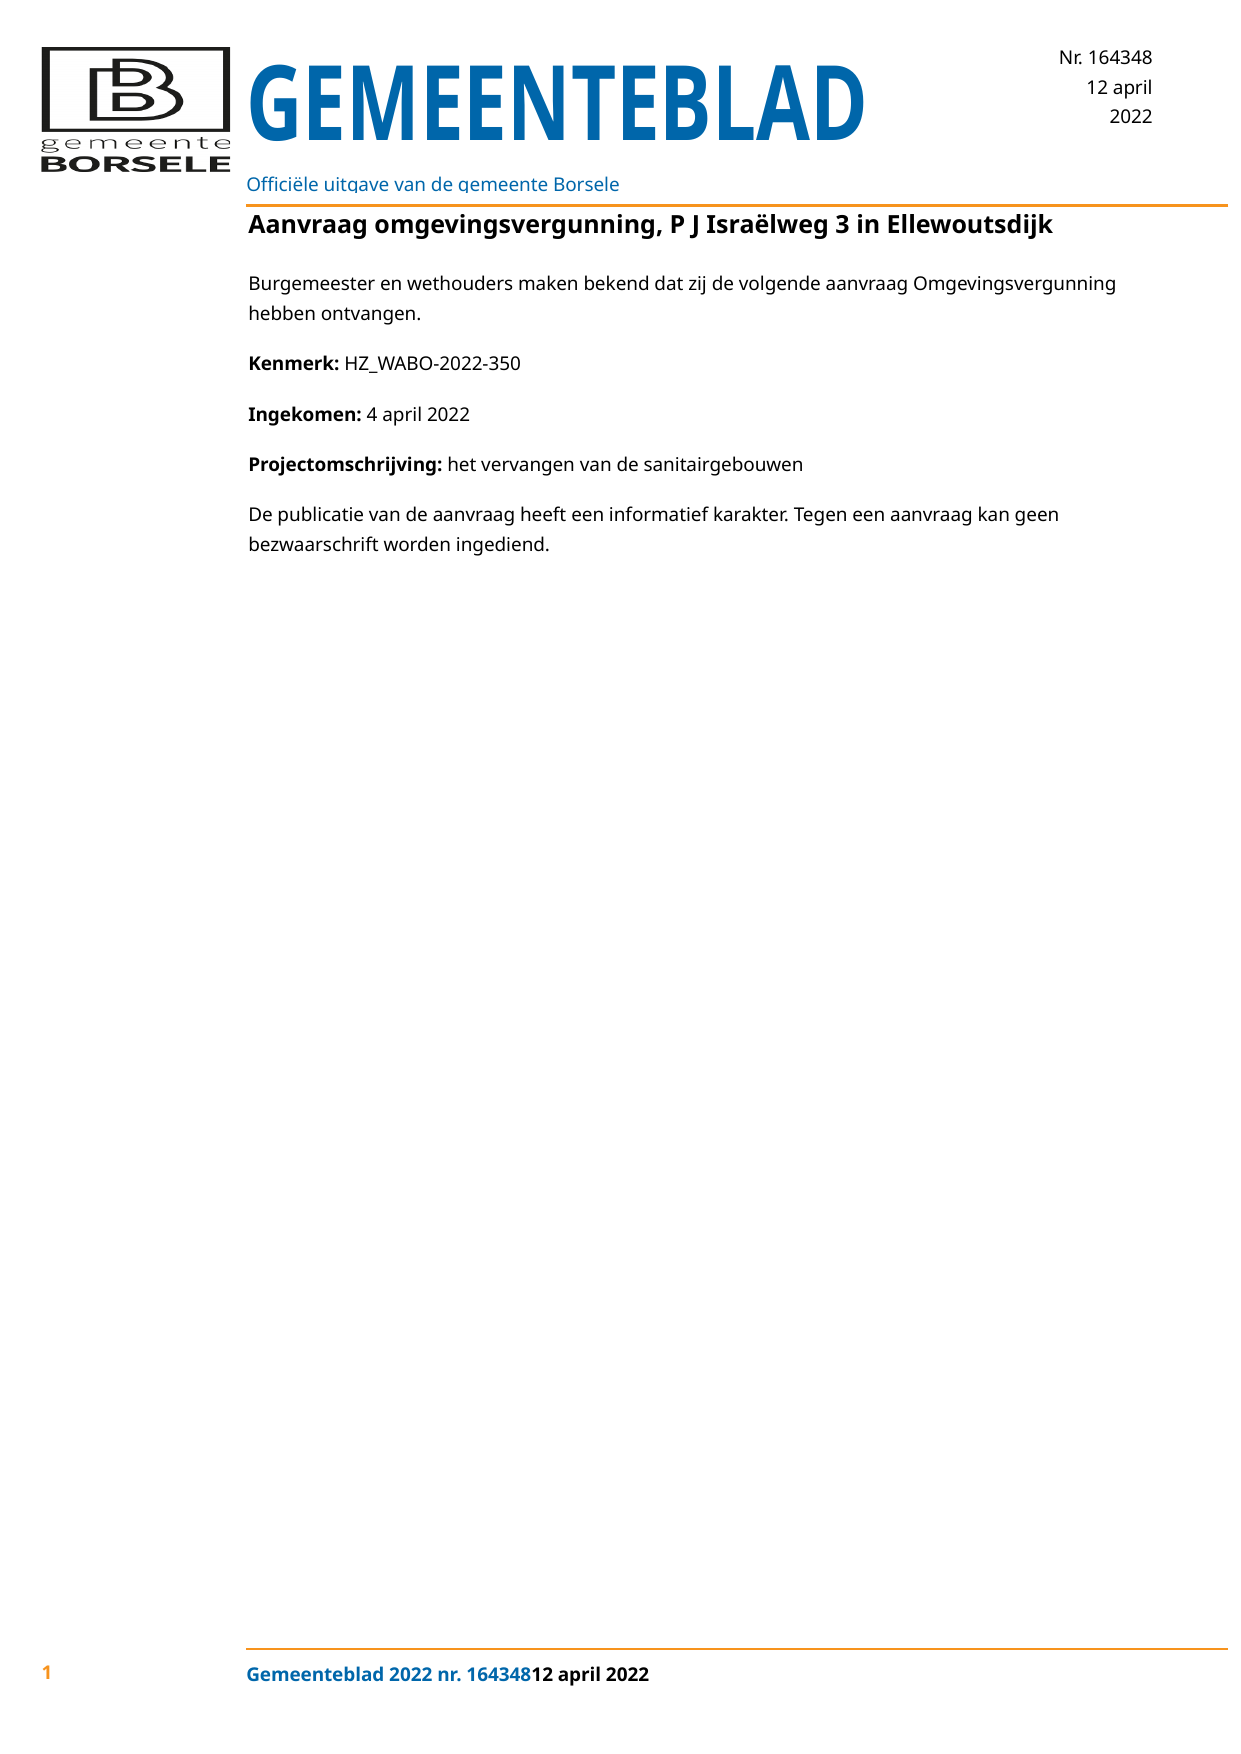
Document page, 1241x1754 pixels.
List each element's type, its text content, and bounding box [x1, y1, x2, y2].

text Burgemeester en wethouders maken bekend dat zij de volgende aanvraag Omgevingsvergunning hebben ontvangen. [248, 270, 1152, 326]
text Projectomschrijving: het vervangen van de sanitairgebouwen [248, 451, 1152, 477]
text Aanvraag omgevingsvergunning, P J Israëlweg 3 in Ellewoutsdijk [248, 207, 1152, 241]
text Kenmerk: HZ_WABO-2022-350 [248, 350, 1152, 376]
text De publicatie van de aanvraag heeft een informatief karakter. Tegen een aanvraag kan geen bezwaarschrift worden ingediend. [248, 502, 1152, 557]
picture [41, 47, 231, 172]
text Ingekomen: 4 april 2022 [248, 401, 1152, 426]
